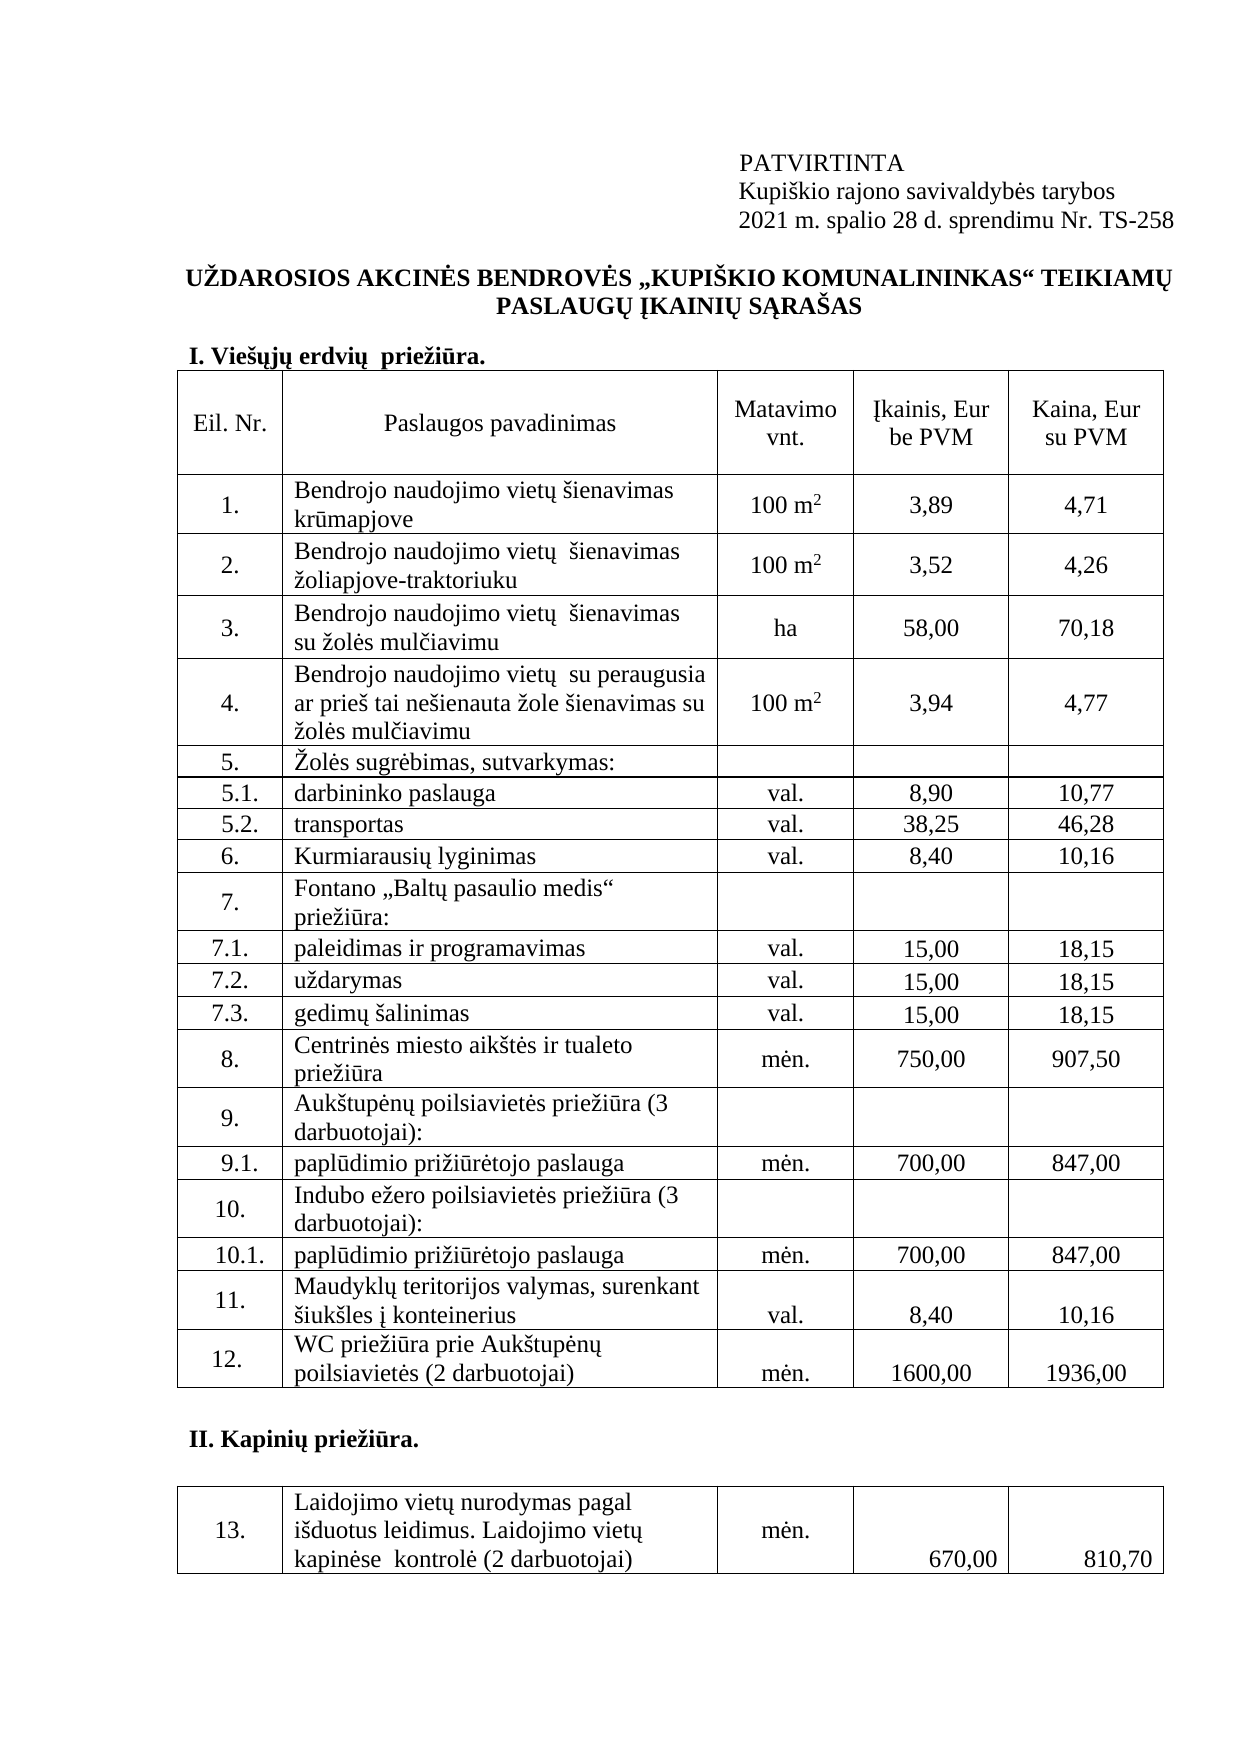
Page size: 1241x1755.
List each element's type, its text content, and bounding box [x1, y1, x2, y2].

table_cell 2. [178, 534, 282, 595]
table_cell [854, 746, 1008, 776]
table_cell [854, 1088, 1008, 1146]
table_cell 4,26 [1009, 534, 1163, 595]
table_cell [854, 1180, 1008, 1237]
table_cell Maudyklų teritorijos valymas, surenkant šiukšles į konteinerius [283, 1271, 717, 1328]
table_cell 5.2. [178, 809, 282, 839]
table_cell 10. [178, 1180, 282, 1237]
table_cell 810,70 [1009, 1487, 1163, 1573]
table_cell 4,77 [1009, 659, 1163, 745]
table_cell mėn. [718, 1238, 853, 1270]
table_cell mėn. [718, 1147, 853, 1179]
table_cell Centrinės miesto aikštės ir tualeto priežiūra [283, 1030, 717, 1087]
table_cell 15,00 [854, 931, 1008, 963]
table_cell 750,00 [854, 1030, 1008, 1087]
table_cell [854, 1420, 1008, 1453]
table_cell paplūdimio prižiūrėtojo paslauga [283, 1147, 717, 1179]
table_cell [854, 873, 1008, 930]
table_cell 847,00 [1009, 1238, 1163, 1270]
table_cell Eil. Nr. [178, 371, 282, 474]
table_cell Paslaugos pavadinimas [283, 371, 717, 474]
table_cell II. Kapinių priežiūra. [177, 1420, 717, 1453]
table_cell mėn. [718, 1030, 853, 1087]
table_cell 70,18 [1009, 596, 1163, 658]
table_cell darbininko paslauga [283, 778, 717, 808]
text PATVIRTINTA [177, 148, 1181, 176]
table_cell 1600,00 [854, 1330, 1008, 1387]
table_cell [718, 1388, 854, 1420]
table_cell [854, 1453, 1008, 1486]
table_header [854, 337, 1008, 370]
table_cell paplūdimio prižiūrėtojo paslauga [283, 1238, 717, 1270]
table_cell 11. [178, 1271, 282, 1328]
table_cell 847,00 [1009, 1147, 1163, 1179]
table_cell 700,00 [854, 1147, 1008, 1179]
table_cell 13. [178, 1487, 282, 1573]
table_cell 100 m2 [718, 534, 853, 595]
table_cell Bendrojo naudojimo vietų su peraugusia ar prieš tai nešienauta žole šienavimas su žolės mulčiavimu [283, 659, 717, 745]
table_cell [283, 1388, 717, 1420]
text UŽDAROSIOS AKCINĖS BENDROVĖS „KUPIŠKIO KOMUNALININKAS“ TEIKIAMŲ PASLAUGŲ ĮKAINIŲ SĄRAŠAS [177, 263, 1181, 320]
table_cell [1009, 1420, 1163, 1453]
table_cell 8. [178, 1030, 282, 1087]
table_cell 3,52 [854, 534, 1008, 595]
table_cell Įkainis, Eur be PVM [854, 371, 1008, 474]
table_cell 8,40 [854, 840, 1008, 872]
table_cell val. [718, 840, 853, 872]
table_cell [1009, 1453, 1163, 1486]
table_cell WC priežiūra prie Aukštupėnų poilsiavietės (2 darbuotojai) [283, 1330, 717, 1387]
table_cell [1009, 746, 1163, 776]
table_cell 9.1. [178, 1147, 282, 1179]
table_cell 7.3. [178, 997, 282, 1029]
table_cell 10,77 [1009, 778, 1163, 808]
table_cell mėn. [718, 1487, 853, 1573]
table_cell Bendrojo naudojimo vietų šienavimas su žolės mulčiavimu [283, 596, 717, 658]
table_cell 8,90 [854, 778, 1008, 808]
table_cell 18,15 [1009, 964, 1163, 996]
table_cell 1. [178, 475, 282, 533]
table_cell val. [718, 964, 853, 996]
table_cell 15,00 [854, 997, 1008, 1029]
table_cell paleidimas ir programavimas [283, 931, 717, 963]
table_cell Kurmiarausių lyginimas [283, 840, 717, 872]
table_header I. Viešųjų erdvių priežiūra. [177, 337, 717, 370]
table_cell val. [718, 809, 853, 839]
table_cell 3,89 [854, 475, 1008, 533]
table_cell Bendrojo naudojimo vietų šienavimas krūmapjove [283, 475, 717, 533]
table_cell 7.2. [178, 964, 282, 996]
table_cell [718, 746, 853, 776]
table_cell Kaina, Eur su PVM [1009, 371, 1163, 474]
table_cell 7. [178, 873, 282, 930]
table_cell Žolės sugrėbimas, sutvarkymas: [283, 746, 717, 776]
table_cell 58,00 [854, 596, 1008, 658]
table_cell Fontano „Baltų pasaulio medis“ priežiūra: [283, 873, 717, 930]
table_cell val. [718, 931, 853, 963]
table_cell mėn. [718, 1330, 853, 1387]
table_cell 9. [178, 1088, 282, 1146]
table_cell [718, 1420, 854, 1453]
table_cell Laidojimo vietų nurodymas pagal išduotus leidimus. Laidojimo vietų kapinėse kontrolė (2 darbuotojai) [283, 1487, 717, 1573]
table_cell 4,71 [1009, 475, 1163, 533]
table_cell Aukštupėnų poilsiavietės priežiūra (3 darbuotojai): [283, 1088, 717, 1146]
table_cell [718, 1453, 854, 1486]
table_header [1009, 337, 1163, 370]
table_cell transportas [283, 809, 717, 839]
table_cell 100 m2 [718, 475, 853, 533]
table_cell val. [718, 997, 853, 1029]
table_cell ha [718, 596, 853, 658]
table_cell 1936,00 [1009, 1330, 1163, 1387]
table_cell 4. [178, 659, 282, 745]
table_cell 7.1. [178, 931, 282, 963]
table_header [718, 337, 854, 370]
table_cell Bendrojo naudojimo vietų šienavimas žoliapjove-traktoriuku [283, 534, 717, 595]
table_cell val. [718, 1271, 853, 1328]
table_cell uždarymas [283, 964, 717, 996]
table_cell val. [718, 778, 853, 808]
table_cell [718, 873, 853, 930]
table_cell Indubo ežero poilsiavietės priežiūra (3 darbuotojai): [283, 1180, 717, 1237]
text Kupiškio rajono savivaldybės tarybos [177, 176, 1181, 205]
table_cell 8,40 [854, 1271, 1008, 1328]
table_cell 10.1. [178, 1238, 282, 1270]
table_cell 5.1. [178, 778, 282, 808]
table_cell gedimų šalinimas [283, 997, 717, 1029]
table_cell [718, 1088, 853, 1146]
table_cell 907,50 [1009, 1030, 1163, 1087]
table_cell 15,00 [854, 964, 1008, 996]
table_cell 100 m2 [718, 659, 853, 745]
table_cell [1009, 873, 1163, 930]
table_cell [1009, 1388, 1163, 1420]
table_cell 10,16 [1009, 1271, 1163, 1328]
table_cell 18,15 [1009, 997, 1163, 1029]
table_cell 5. [178, 746, 282, 776]
table_cell 46,28 [1009, 809, 1163, 839]
table_cell 10,16 [1009, 840, 1163, 872]
table_cell [177, 1388, 283, 1420]
table_cell 12. [178, 1330, 282, 1387]
table_cell 18,15 [1009, 931, 1163, 963]
table_cell [1009, 1088, 1163, 1146]
table_cell 6. [178, 840, 282, 872]
table_cell 700,00 [854, 1238, 1008, 1270]
table_cell [1009, 1180, 1163, 1237]
table_cell [177, 1453, 283, 1486]
table_cell 670,00 [854, 1487, 1008, 1573]
table_cell [283, 1453, 717, 1486]
table_cell 38,25 [854, 809, 1008, 839]
text 2021 m. spalio 28 d. sprendimu Nr. TS-258 [177, 205, 1181, 234]
table_cell 3,94 [854, 659, 1008, 745]
table_cell Matavimo vnt. [718, 371, 853, 474]
table_cell 3. [178, 596, 282, 658]
table_cell [854, 1388, 1008, 1420]
table_cell [718, 1180, 853, 1237]
